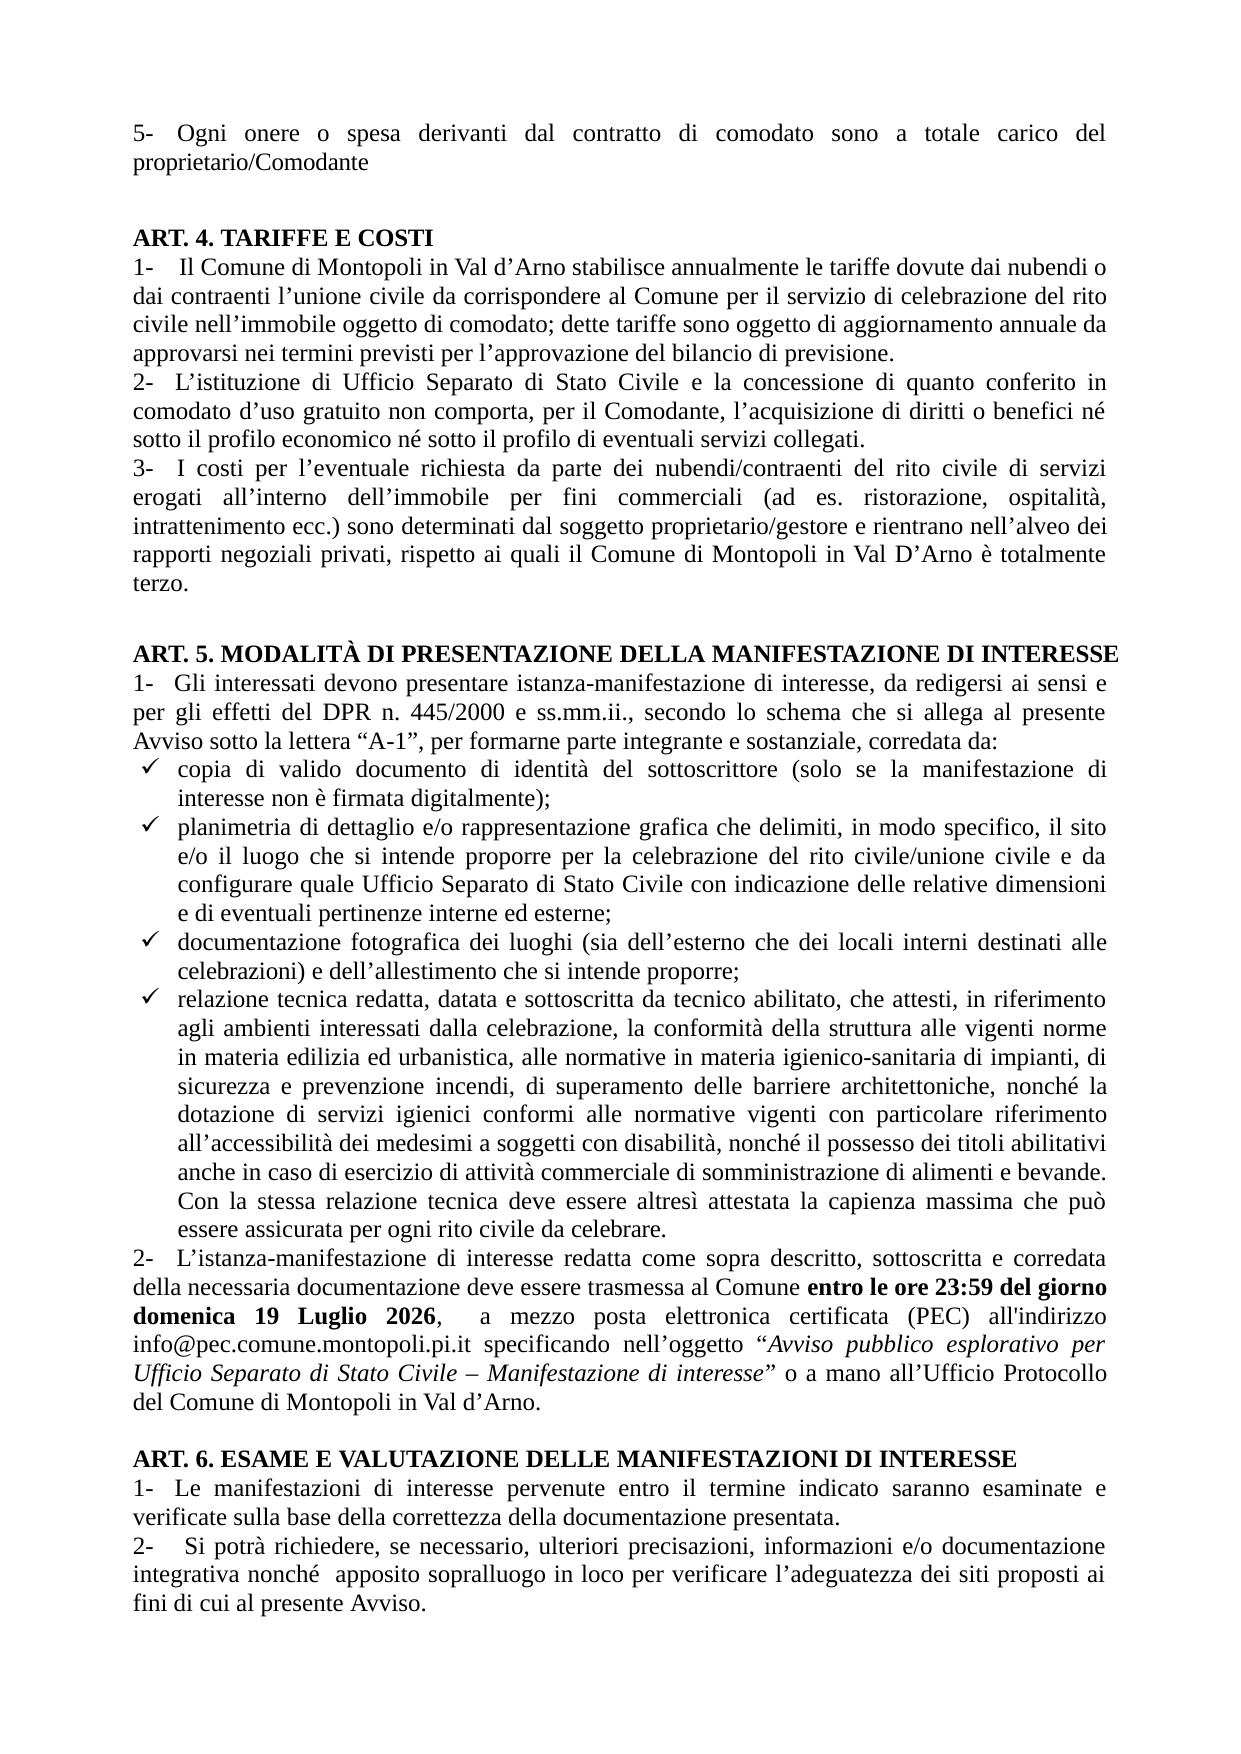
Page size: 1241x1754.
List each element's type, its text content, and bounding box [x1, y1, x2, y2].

subtitle ART. 4. TARIFFE E COSTI [133, 223, 1122, 252]
list ART. 6. ESAME E VALUTAZIONE DELLE MANIFESTAZIONI DI INTERESSE [133, 1444, 1108, 1473]
list Le manifestazioni di interesse pervenute entro il termine indicato saranno esaminate e verificate sulla base della correttezza della documentazione presentata. [133, 1473, 1107, 1531]
list Il Comune di Montopoli in Val d’Arno stabilisce annualmente le tariffe dovute dai nubendi o dai contraenti l’unione civile da corrispondere al Comune per il servizio di celebrazione del rito civile nell’immobile oggetto di comodato; dette tariffe sono oggetto di aggiornamento annuale da approvarsi nei termini previsti per l’approvazione del bilancio di previsione. [133, 252, 1108, 367]
list L’istituzione di Ufficio Separato di Stato Civile e la concessione di quanto conferito in comodato d’uso gratuito non comporta, per il Comodante, l’acquisizione di diritti o benefici né sotto il profilo economico né sotto il profilo di eventuali servizi collegati. [133, 367, 1107, 453]
list L’istanza-manifestazione di interesse redatta come sopra descritto, sottoscritta e corredata della necessaria documentazione deve essere trasmessa al Comune entro le ore 23:59 del giorno domenica 19 Luglio 2026, a mezzo posta elettronica certificata (PEC) all'indirizzo info@pec.comune.montopoli.pi.it specificando nell’oggetto “Avviso pubblico esplorativo per Ufficio Separato di Stato Civile – Manifestazione di interesse” o a mano all’Ufficio Protocollo del Comune di Montopoli in Val d’Arno. [133, 1243, 1108, 1416]
list relazione tecnica redatta, datata e sottoscritta da tecnico abilitato, che attesti, in riferimento agli ambienti interessati dalla celebrazione, la conformità della struttura alle vigenti norme in materia edilizia ed urbanistica, alle normative in materia igienico-sanitaria di impianti, di sicurezza e prevenzione incendi, di superamento delle barriere architettoniche, nonché la dotazione di servizi igienici conformi alle normative vigenti con particolare riferimento all’accessibilità dei medesimi a soggetti con disabilità, nonché il possesso dei titoli abilitativi anche in caso di esercizio di attività commerciale di somministrazione di alimenti e bevande. Con la stessa relazione tecnica deve essere altresì attestata la capienza massima che può essere assicurata per ogni rito civile da celebrare. [140, 984, 1107, 1243]
list Gli interessati devono presentare istanza-manifestazione di interesse, da redigersi ai sensi e per gli effetti del DPR n. 445/2000 e ss.mm.ii., secondo lo schema che si allega al presente Avviso sotto la lettera “A-1”, per formarne parte integrante e sostanziale, corredata da: [133, 668, 1108, 754]
list I costi per l’eventuale richiesta da parte dei nubendi/contraenti del rito civile di servizi erogati all’interno dell’immobile per fini commerciali (ad es. ristorazione, ospitalità, intrattenimento ecc.) sono determinati dal soggetto proprietario/gestore e rientrano nell’alveo dei rapporti negoziali privati, rispetto ai quali il Comune di Montopoli in Val D’Arno è totalmente terzo. [133, 453, 1107, 597]
list Ogni onere o spesa derivanti dal contratto di comodato sono a totale carico del proprietario/Comodante [133, 118, 1107, 176]
list Si potrà richiedere, se necessario, ulteriori precisazioni, informazioni e/o documentazione integrativa nonché apposito sopralluogo in loco per verificare l’adeguatezza dei siti proposti ai fini di cui al presente Avviso. [133, 1531, 1107, 1617]
list copia di valido documento di identità del sottoscrittore (solo se la manifestazione di interesse non è firmata digitalmente); [140, 754, 1107, 812]
list planimetria di dettaglio e/o rappresentazione grafica che delimiti, in modo specifico, il sito e/o il luogo che si intende proporre per la celebrazione del rito civile/unione civile e da configurare quale Ufficio Separato di Stato Civile con indicazione delle relative dimensioni e di eventuali pertinenze interne ed esterne; [140, 812, 1108, 927]
subtitle ART. 5. MODALITÀ DI PRESENTAZIONE DELLA MANIFESTAZIONE DI INTERESSE [133, 639, 1122, 668]
list documentazione fotografica dei luoghi (sia dell’esterno che dei locali interni destinati alle celebrazioni) e dell’allestimento che si intende proporre; [140, 927, 1107, 984]
